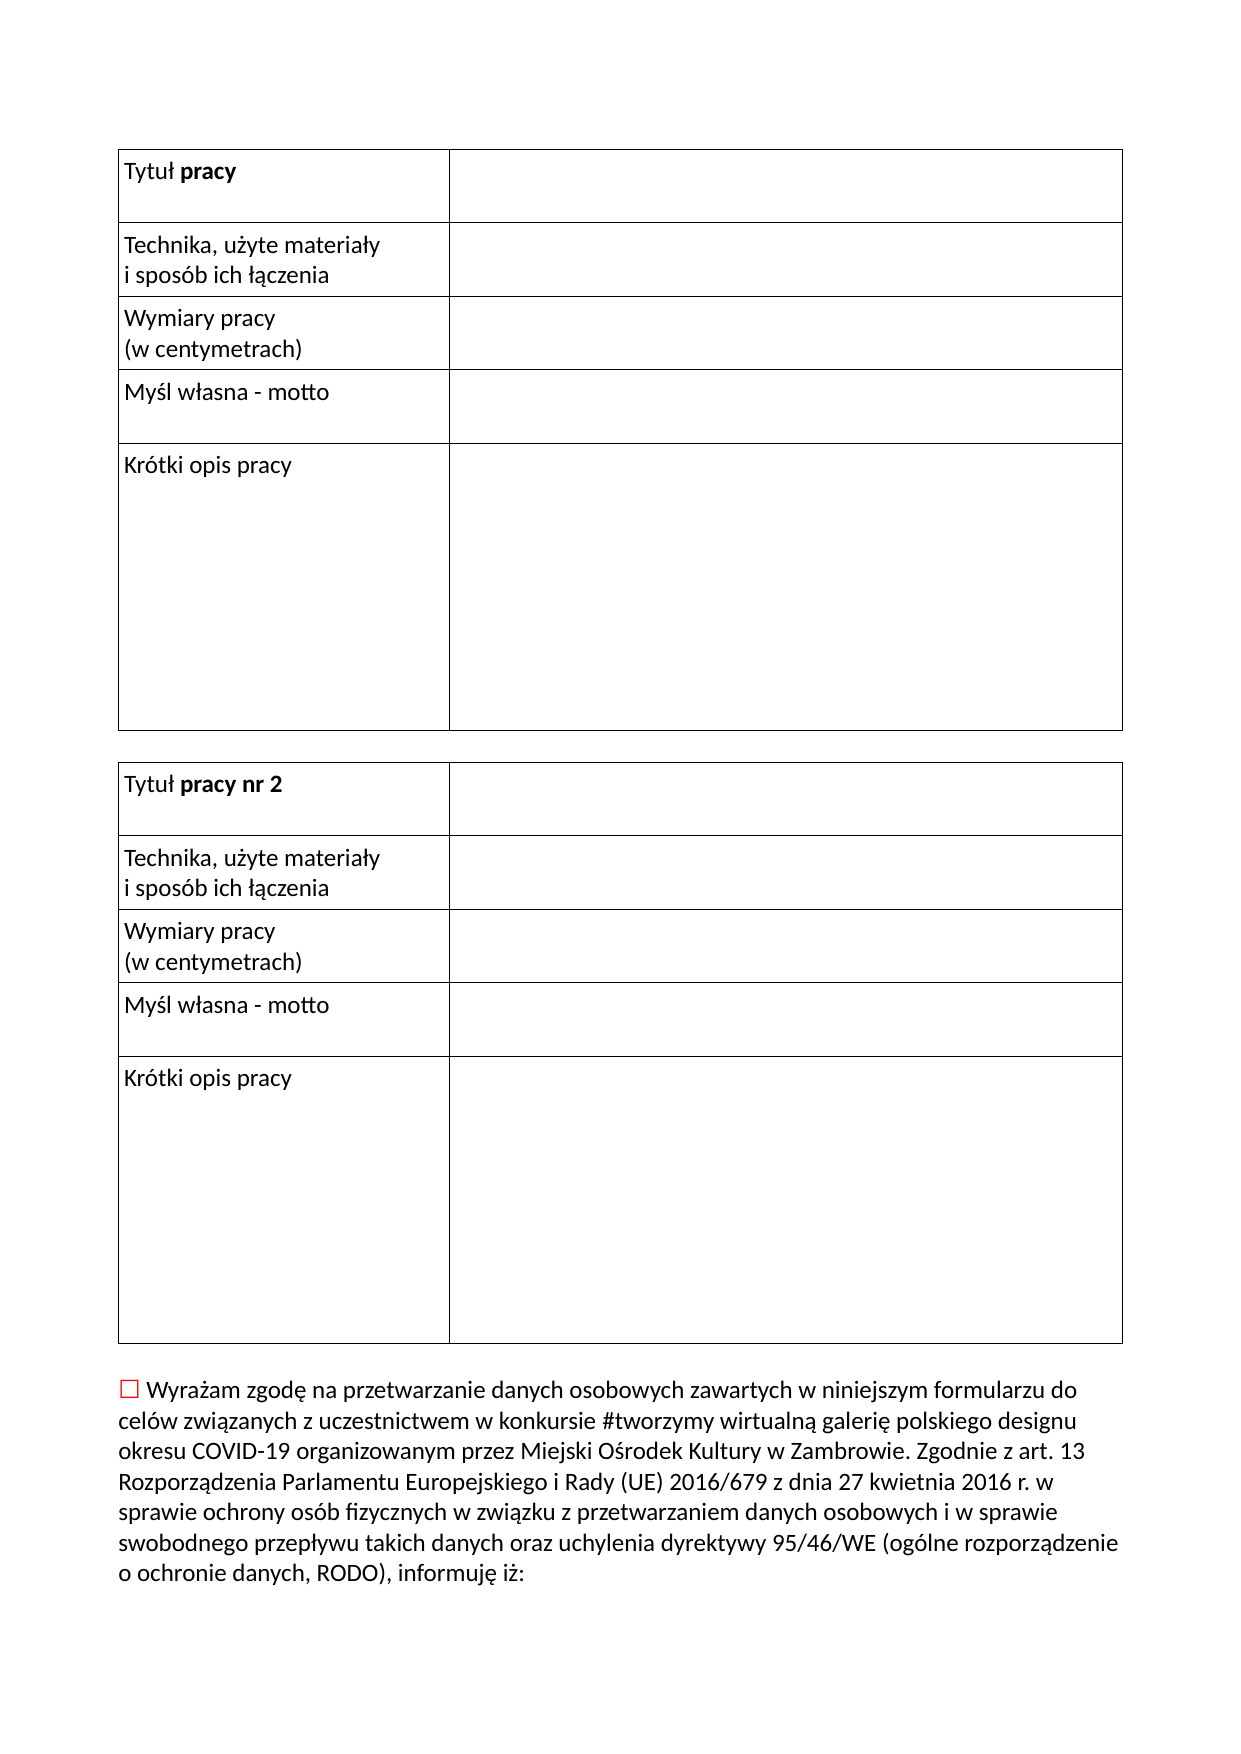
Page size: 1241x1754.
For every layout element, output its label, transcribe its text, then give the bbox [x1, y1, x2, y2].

table_cell Technika, użyte materiały i sposób ich łączenia [119, 836, 449, 909]
table_cell Krótki opis pracy [119, 444, 449, 730]
table_cell Wymiary pracy (w centymetrach) [119, 297, 449, 369]
table_cell [450, 223, 1122, 296]
table_cell Wymiary pracy (w centymetrach) [119, 910, 449, 982]
table_cell [450, 983, 1122, 1056]
table_header [450, 150, 1122, 222]
table_cell Technika, użyte materiały i sposób ich łączenia [119, 223, 449, 296]
table_cell Myśl własna - motto [119, 983, 449, 1056]
table_header Tytuł pracy [119, 150, 449, 222]
table_cell Krótki opis pracy [119, 1057, 449, 1343]
text ☐ Wyrażam zgodę na przetwarzanie danych osobowych zawartych w niniejszym formularzu do celów związanych z uczestnictwem w konkursie #tworzymy wirtualną galerię polskiego designu okresu COVID-19 organizowanym przez Miejski Ośrodek Kultury w Zambrowie. Zgodnie z art. 13 Rozporządzenia Parlamentu Europejskiego i Rady (UE) 2016/679 z dnia 27 kwietnia 2016 r. w sprawie ochrony osób fizycznych w związku z przetwarzaniem danych osobowych i w sprawie swobodnego przepływu takich danych oraz uchylenia dyrektywy 95/46/WE (ogólne rozporządzenie o ochronie danych, RODO), informuję iż: [118, 1374, 1122, 1619]
table_cell [450, 910, 1122, 982]
table_header Tytuł pracy nr 2 [119, 763, 449, 835]
table_cell [450, 297, 1122, 369]
table_cell [450, 370, 1122, 443]
table_cell [450, 444, 1122, 730]
table_cell [450, 1057, 1122, 1343]
table_cell [450, 836, 1122, 909]
table_cell Myśl własna - motto [119, 370, 449, 443]
table_header [450, 763, 1122, 835]
